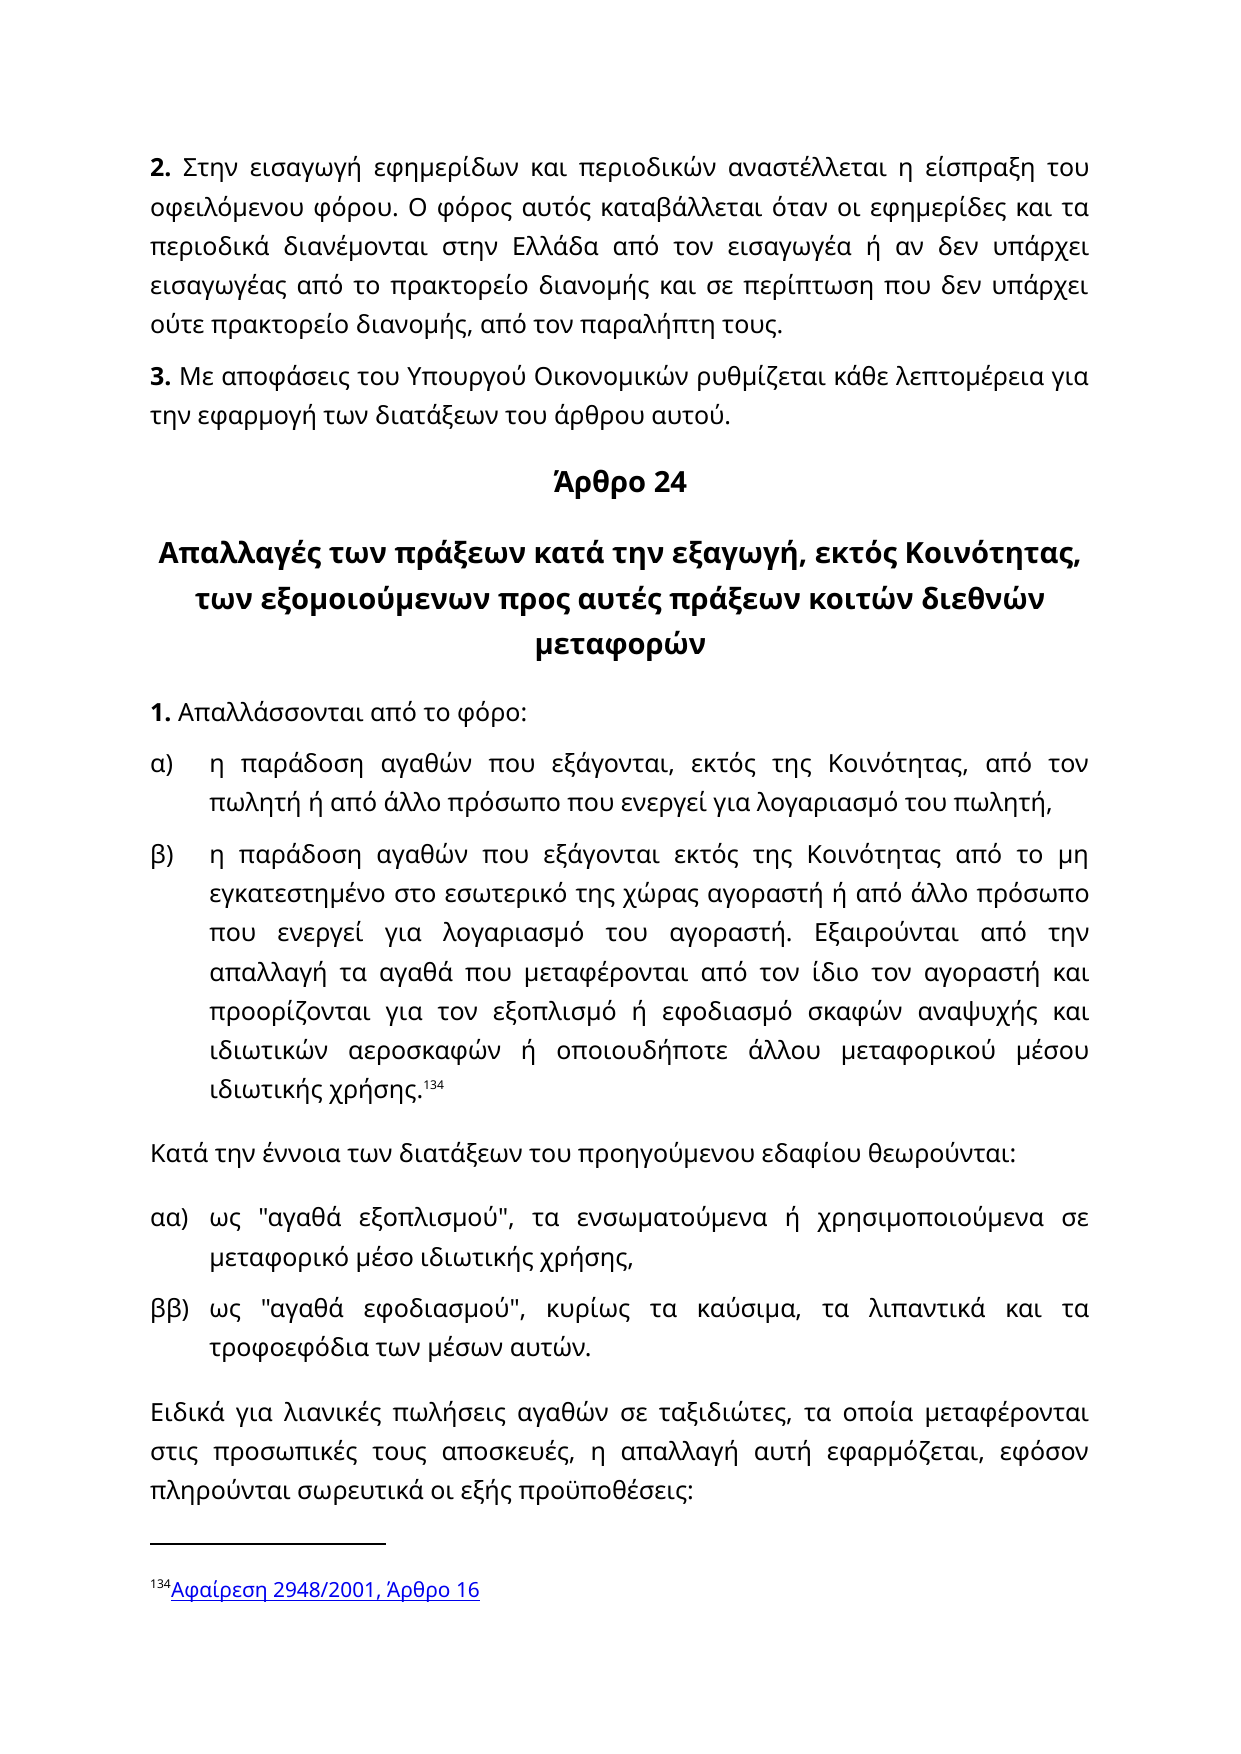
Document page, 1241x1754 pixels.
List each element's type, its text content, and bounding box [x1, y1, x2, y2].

text 3. Με αποφάσεις του Υπουργού Οικονομικών ρυθμίζεται κάθε λεπτομέρεια για την εφαρμογή των διατάξεων του άρθρου αυτού. [150, 358, 1090, 432]
list ββ) ως "αγαθά εφοδιασμού", κυρίως τα καύσιμα, τα λιπαντικά και τα τροφοεφόδια των μέσων αυτών. [150, 1291, 1090, 1364]
subtitle Απαλλαγές των πράξεων κατά την εξαγωγή, εκτός Κοινότητας, των εξομοιούμενων προς αυτές πράξεων κοιτών διεθνών μεταφορών [150, 532, 1090, 663]
list αα) ως "αγαθά εξοπλισμού", τα ενσωματούμενα ή χρησιμοποιούμενα σε μεταφορικό μέσο ιδιωτικής χρήσης, [150, 1200, 1090, 1273]
list α) η παράδοση αγαθών που εξάγονται, εκτός της Κοινότητας, από τον πωλητή ή από άλλο πρόσωπο που ενεργεί για λογαριασμό του πωλητή, [150, 746, 1090, 819]
subtitle Άρθρο 24 [150, 462, 1090, 501]
list β) η παράδοση αγαθών που εξάγονται εκτός της Κοινότητας από το μη εγκατεστημένο στο εσωτερικό της χώρας αγοραστή ή από άλλο πρόσωπο που ενεργεί για λογαριασμό του αγοραστή. Εξαιρούνται από την απαλλαγή τα αγαθά που μεταφέρονται από τον ίδιο τον αγοραστή και προορίζονται για τον εξοπλισμό ή εφοδιασμό σκαφών αναψυχής και ιδιωτικών αεροσκαφών ή οποιουδήποτε άλλου μεταφορικού μέσου ιδιωτικής χρήσης. [150, 837, 1090, 1106]
text Αφαίρεση 2948/2001, Άρθρο 16 [150, 1576, 1090, 1604]
text Ειδικά για λιανικές πωλήσεις αγαθών σε ταξιδιώτες, τα οποία μεταφέρονται στις προσωπικές τους αποσκευές, η απαλλαγή αυτή εφαρμόζεται, εφόσον πληρούνται σω­ρευτικά οι εξής προϋποθέσεις: [150, 1394, 1090, 1507]
text 1. Απαλλάσσονται από το φόρο: [150, 694, 1090, 728]
text Κατά την έννοια των διατάξεων του προηγούμενου εδαφίου θεωρούνται: [150, 1136, 1090, 1170]
text 2. Στην εισαγωγή εφημερίδων και περιοδικών αναστέλλεται η είσπραξη του οφειλόμενου φόρου. Ο φόρος αυτός καταβάλλεται όταν οι εφημερίδες και τα περιοδικά διανέμονται στην Ελλάδα από τον εισαγωγέα ή αν δεν υπάρχει εισαγωγέας από το πρακτορείο διανομής και σε περίπτωση που δεν υπάρχει ούτε πρακτορείο διανομής, από τον παραλήπτη τους. [150, 150, 1090, 341]
